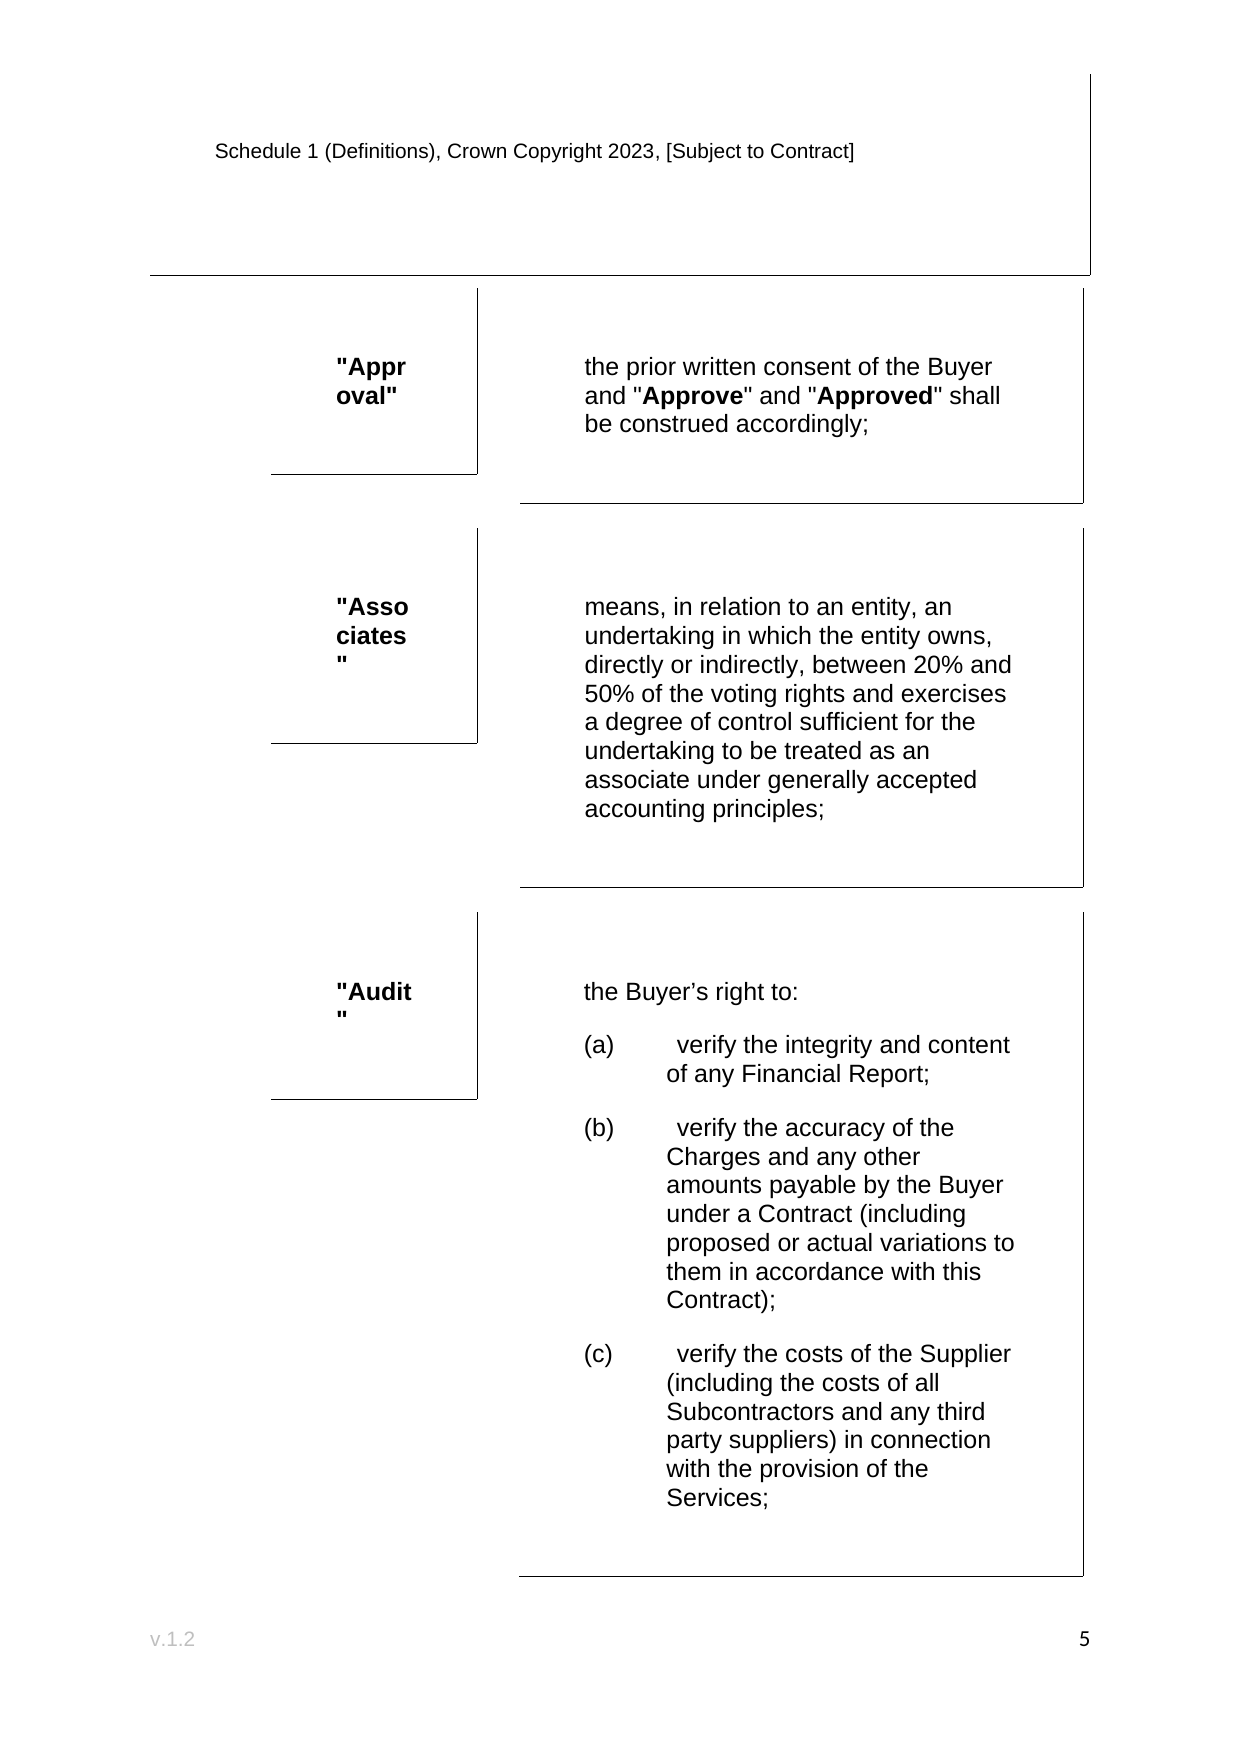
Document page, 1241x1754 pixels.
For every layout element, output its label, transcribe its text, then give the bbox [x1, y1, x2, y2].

table_cell "Audit" [254, 900, 489, 1589]
table_cell the prior written consent of the Buyer and "Approve" and "Approved" shall be construed accordingly; [489, 275, 1095, 515]
table_cell means, in relation to an entity, an undertaking in which the entity owns, directly or indirectly, between 20% and 50% of the voting rights and exercises a degree of control sufficient for the undertaking to be treated as an associate under generally accepted accounting principles; [489, 515, 1095, 899]
table_cell "Approval" [254, 275, 489, 515]
table_cell the Buyer’s right to: verify the integrity and content of any Financial Report; verify the accuracy of the Charges and any other amounts payable by the Buyer under a Contract (including proposed or actual variations to them in accordance with this Contract); verify the costs of the Supplier (including the costs of all Subcontractors and any third party suppliers) in connection with the provision of the Services; verify the Open Book Data; verify the Supplier’s and each Subcontractor’s compliance with the applicable Law; identify or investigate actual or suspected breach of Clauses 3 to 37 and/or Schedule 26 (Sustainability), impropriety or accounting mistakes or any breach or threatened breach of security and in these circumstances the Buyer shall have no obligation to inform the Supplier of the purpose or objective of its investigations; identify or investigate any circumstances which may impact upon the financial stability of the Supplier, any Guarantor, and/or any Subcontractors or their ability to provide the Deliverables; obtain such information as is necessary to fulfil the Buyer’s obligations to supply information for parliamentary, ministerial, judicial or administrative purposes including the supply of information to the Comptroller and Auditor General; review any books of account and the internal contract management accounts kept by the Supplier in connection with this Contract; carry out the Buyer’s internal and statutory audits and to prepare, examine and/or certify the Buyer's annual and interim reports and accounts; enable the National Audit Office to carry out an examination pursuant to Section 6(1) of the National Audit Act 1983 of the economy, efficiency and effectiveness with which the Buyer has used its resources; [489, 900, 1095, 1589]
table_cell "Associates" [254, 515, 489, 899]
